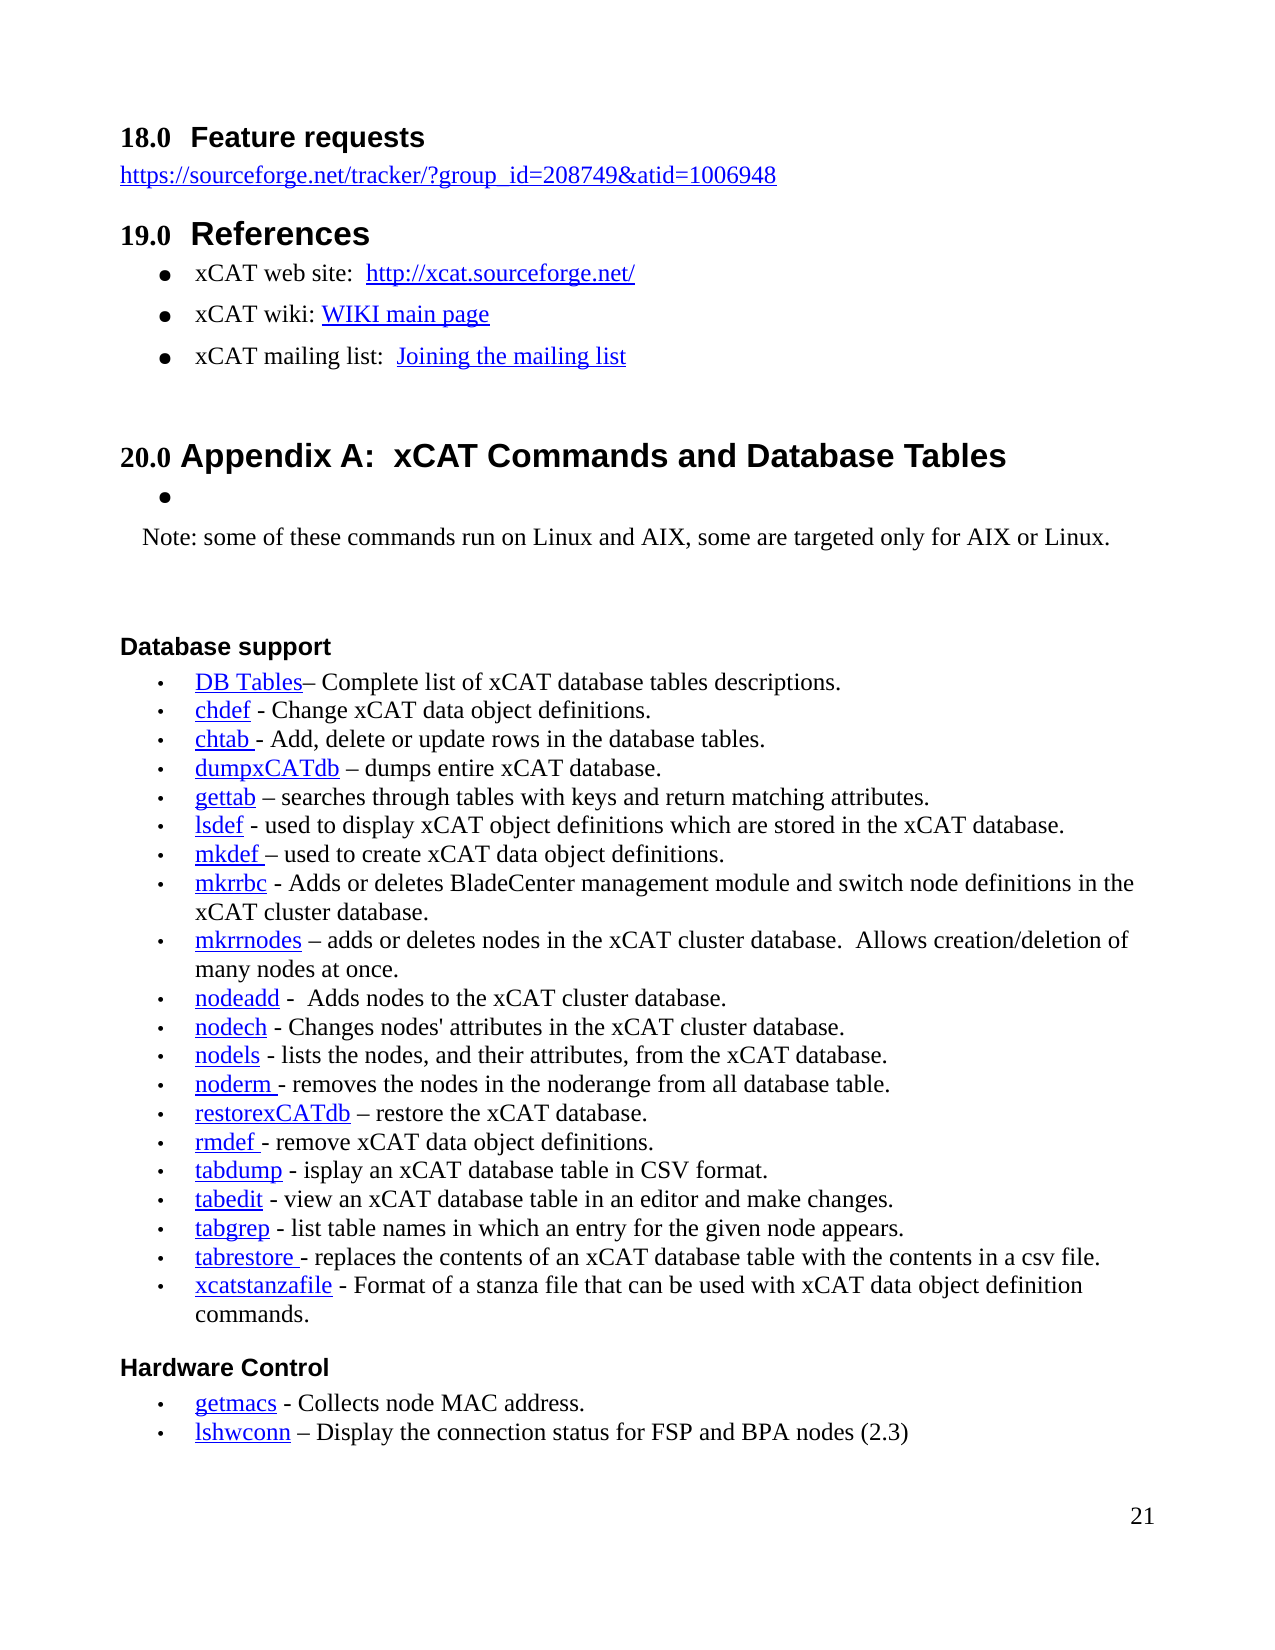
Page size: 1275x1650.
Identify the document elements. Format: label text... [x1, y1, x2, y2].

list noderm - removes the nodes in the noderange from all database table. [157, 1069, 1155, 1098]
text https://sourceforge.net/tracker/?group_id=208749&atid=1006948 [120, 160, 1155, 189]
text Note: some of these commands run on Linux and AIX, some are targeted only for AIX or Linux. [120, 522, 1155, 551]
list nodeadd - Adds nodes to the xCAT cluster database. [157, 983, 1155, 1012]
list lsdef - used to display xCAT object definitions which are stored in the xCAT database. [157, 811, 1155, 839]
list rmdef - remove xCAT data object definitions. [157, 1127, 1155, 1156]
list mkrrbc - Adds or deletes BladeCenter management module and switch node definitions in the xCAT cluster database. [157, 868, 1155, 926]
subtitle Hardware Control [120, 1353, 1155, 1382]
list xCAT wiki: WIKI main page [157, 299, 1155, 328]
list DB Tables– Complete list of xCAT database tables descriptions. [157, 667, 1155, 696]
list restorexCATdb – restore the xCAT database. [157, 1098, 1155, 1127]
subtitle Database support [120, 632, 1155, 661]
subtitle Feature requests [120, 120, 1155, 154]
list xcatstanzafile - Format of a stanza file that can be used with xCAT data object definition commands. [157, 1271, 1155, 1328]
list tabgrep - list table names in which an entry for the given node appears. [157, 1213, 1155, 1242]
list tabrestore - replaces the contents of an xCAT database table with the contents in a csv file. [157, 1242, 1155, 1271]
list getmacs - Collects node MAC address. [157, 1388, 1155, 1417]
list tabdump - isplay an xCAT database table in CSV format. [157, 1156, 1155, 1184]
list lshwconn – Display the connection status for FSP and BPA nodes (2.3) [157, 1417, 1155, 1446]
list chdef - Change xCAT data object definitions. [157, 696, 1155, 724]
list mkdef – used to create xCAT data object definitions. [157, 839, 1155, 868]
list nodels - lists the nodes, and their attributes, from the xCAT database. [157, 1041, 1155, 1069]
list xCAT web site: http://xcat.sourceforge.net/ [157, 258, 1155, 287]
list gettab – searches through tables with keys and return matching attributes. [157, 782, 1155, 811]
list xCAT mailing list: Joining the mailing list [157, 341, 1155, 369]
subtitle References [120, 214, 1155, 252]
subtitle Appendix A: xCAT Commands and Database Tables [120, 436, 1155, 474]
list mkrrnodes – adds or deletes nodes in the xCAT cluster database. Allows creation/deletion of many nodes at once. [157, 926, 1155, 983]
list tabedit - view an xCAT database table in an editor and make changes. [157, 1184, 1155, 1213]
list dumpxCATdb – dumps entire xCAT database. [157, 753, 1155, 782]
list nodech - Changes nodes' attributes in the xCAT cluster database. [157, 1012, 1155, 1041]
list chtab - Add, delete or update rows in the database tables. [157, 724, 1155, 753]
